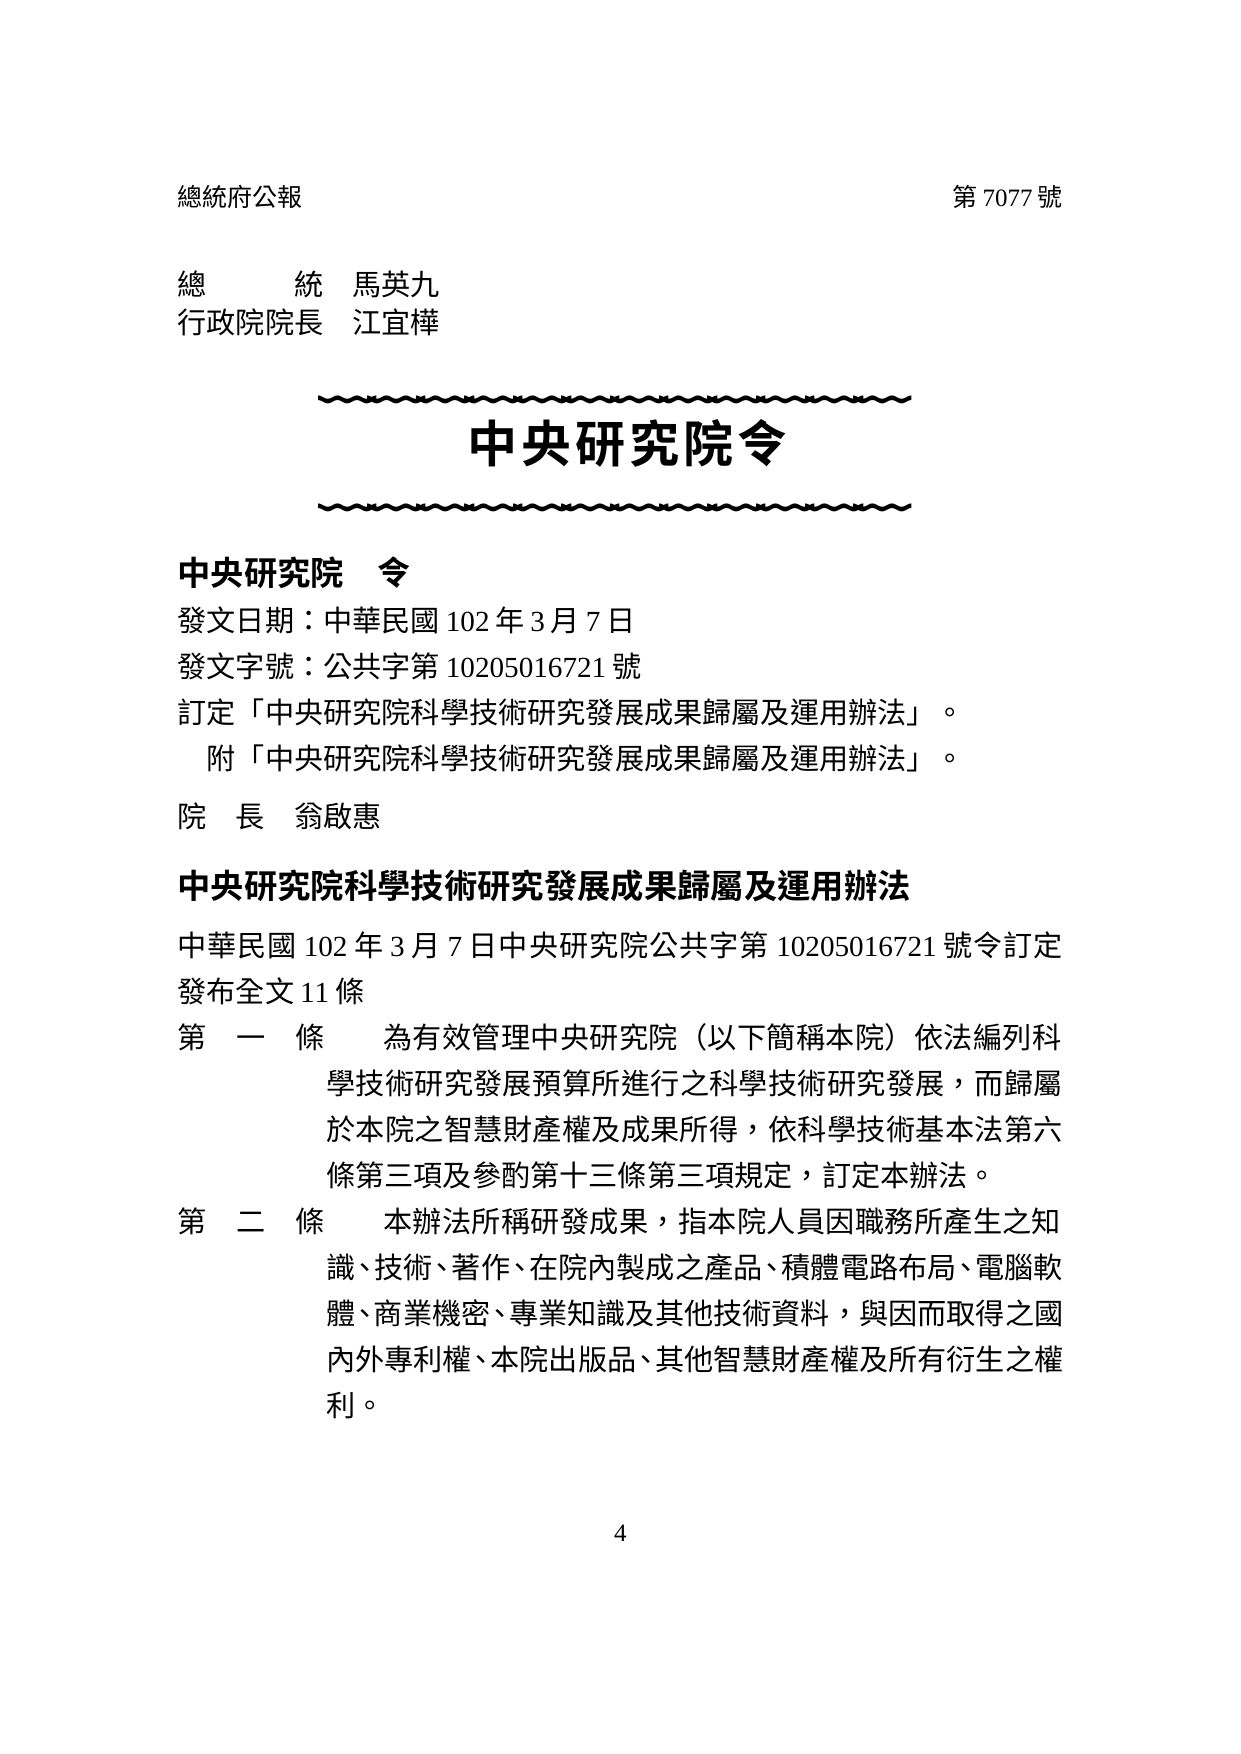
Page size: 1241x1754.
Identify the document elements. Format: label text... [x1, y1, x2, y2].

text ﹏﹏﹏﹏﹏﹏﹏﹏﹏﹏﹏﹏ [177, 487, 1063, 512]
text 第 一 條 為有效管理中央研究院（以下簡稱本院）依法編列科學技術研究發展預算所進行之科學技術研究發展，而歸屬於本院之智慧財產權及成果所得，依科學技術基本法第六條第三項及參酌第十三條第三項規定，訂定本辦法。 [177, 1012, 1063, 1196]
text 發文字號：公共字第10205016721號 [177, 641, 1063, 687]
text 總 統 馬英九 [177, 266, 1063, 303]
text 中央研究院科學技術研究發展成果歸屬及運用辦法 [177, 862, 1063, 907]
text 院 長 翁啟惠 [177, 791, 1063, 837]
text 第 二 條 本辦法所稱研發成果，指本院人員因職務所產生之知識、技術、著作、在院內製成之產品、積體電路布局、電腦軟體、商業機密、專業知識及其他技術資料，與因而取得之國內外專利權、本院出版品、其他智慧財產權及所有衍生之權利。 [177, 1196, 1063, 1426]
text ﹏﹏﹏﹏﹏﹏﹏﹏﹏﹏﹏﹏ [177, 378, 1063, 403]
text 訂定「中央研究院科學技術研究發展成果歸屬及運用辦法」。 [177, 687, 1063, 732]
text 中華民國102年3月7日中央研究院公共字第10205016721號令訂定發布全文11條 [177, 920, 1063, 1012]
text 發文日期：中華民國102年3月7日 [177, 595, 1063, 641]
text 行政院院長 江宜樺 [177, 303, 1063, 341]
text 中央研究院 令 [177, 549, 1063, 595]
text 中央研究院令 [192, 416, 1063, 474]
text 附「中央研究院科學技術研究發展成果歸屬及運用辦法」。 [206, 732, 1063, 778]
